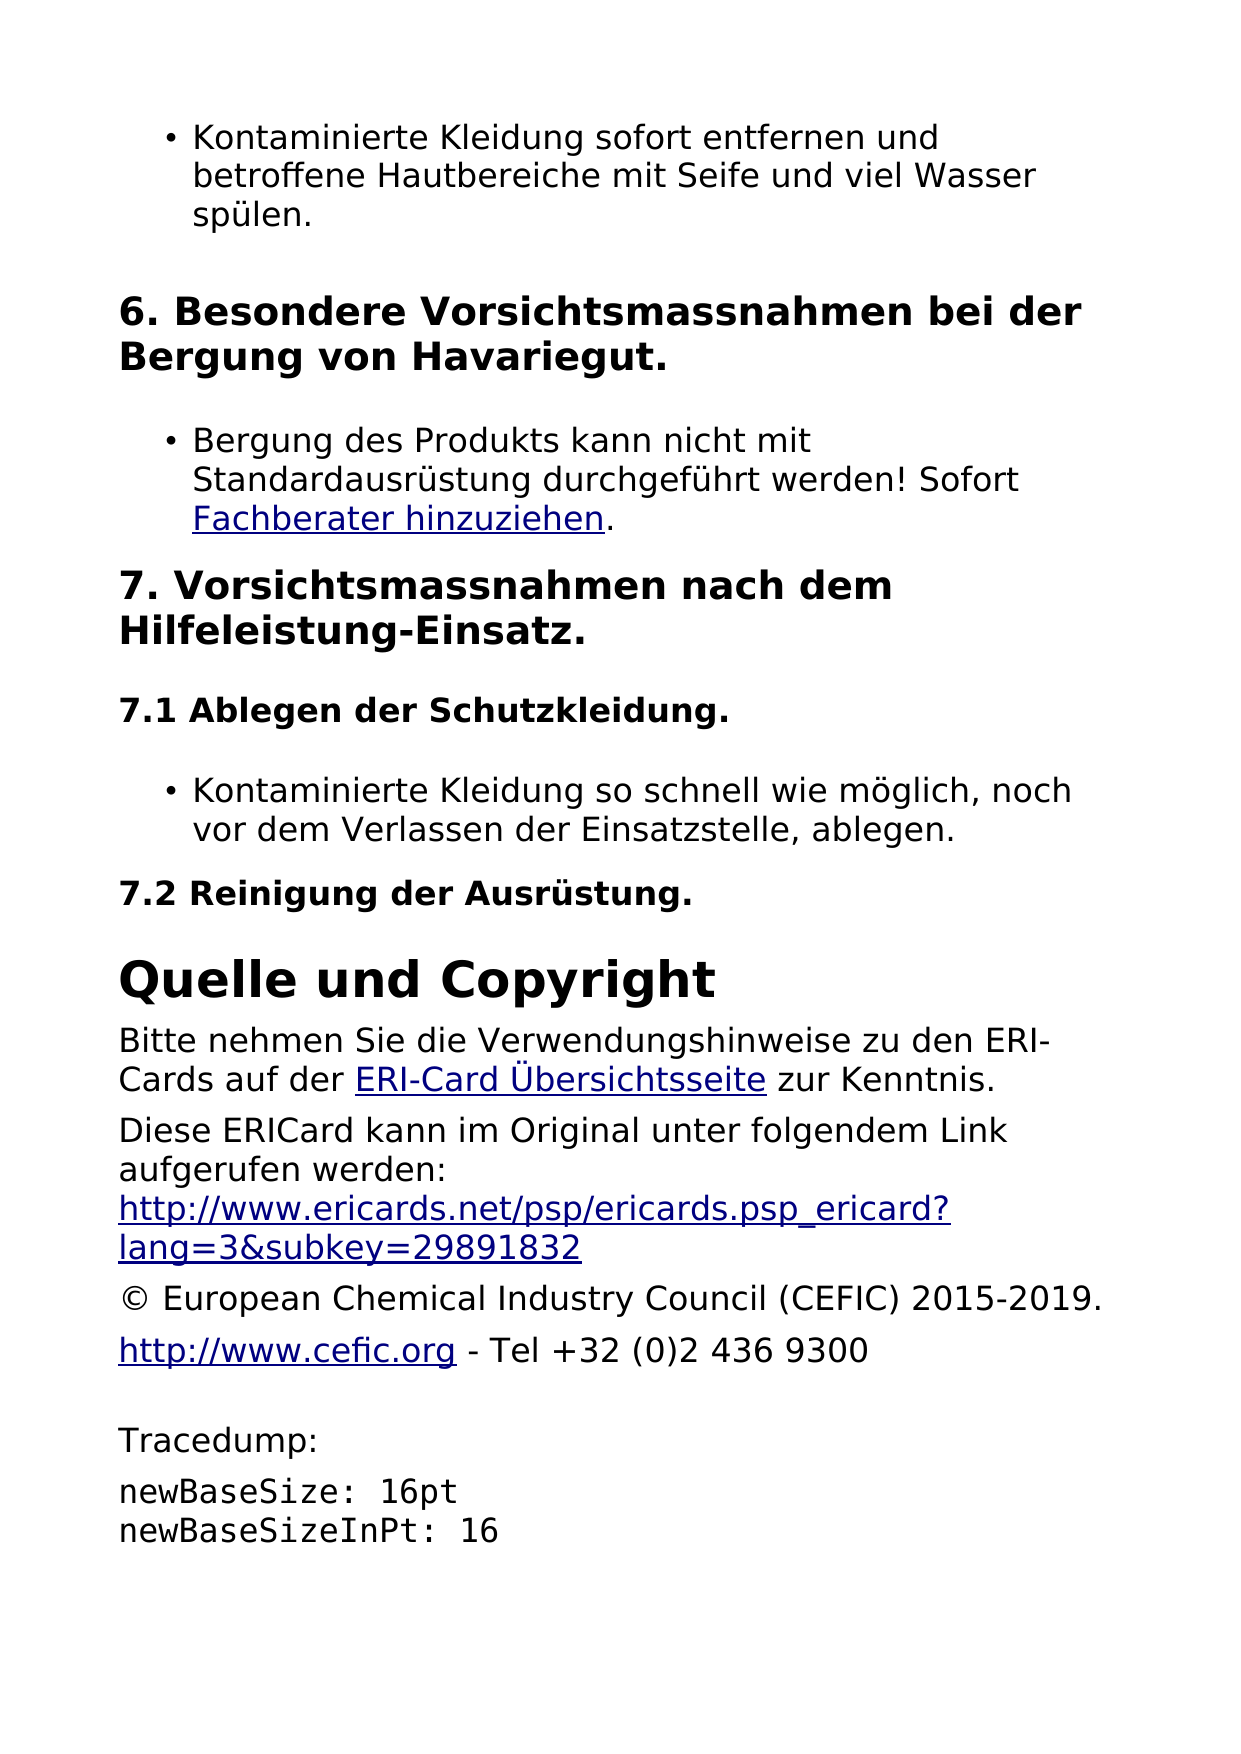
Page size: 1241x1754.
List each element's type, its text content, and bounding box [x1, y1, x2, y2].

list Kontaminierte Kleidung so schnell wie möglich, noch vor dem Verlassen der Einsatzstelle, ablegen. [177, 772, 1122, 849]
subtitle 7. Vorsichtsmassnahmen nach dem Hilfeleistung-Einsatz. [118, 563, 1122, 653]
subtitle 6. Besondere Vorsichtsmassnahmen bei der Bergung von Havariegut. [118, 289, 1122, 379]
text http://www.cefic.org - Tel +32 (0)2 436 9300 [118, 1331, 1122, 1370]
list Kontaminierte Kleidung sofort entfernen und betroffene Hautbereiche mit Seife und viel Wasser spülen. [177, 118, 1122, 235]
subtitle 7.2 Reinigung der Ausrüstung. [118, 874, 1122, 913]
text Bitte nehmen Sie die Verwendungshinweise zu den ERI-Cards auf der ERI-Card Übersichtsseite zur Kenntnis. [118, 1022, 1122, 1099]
text © European Chemical Industry Council (CEFIC) 2015-2019. [118, 1280, 1122, 1319]
text newBaseSize: 16pt newBaseSizeInPt: 16 [118, 1473, 1122, 1550]
subtitle Quelle und Copyright [118, 951, 1122, 1009]
text Tracedump: [118, 1382, 1122, 1460]
list Bergung des Produkts kann nicht mit Standardausrüstung durchgeführt werden! Sofort Fachberater hinzuziehen. [177, 422, 1122, 538]
text Diese ERICard kann im Original unter folgendem Link aufgerufen werden: http://www.ericards.net/psp/ericards.psp_ericard?lang=3&subkey=29891832 [118, 1112, 1122, 1267]
subtitle 7.1 Ablegen der Schutzkleidung. [118, 691, 1122, 730]
